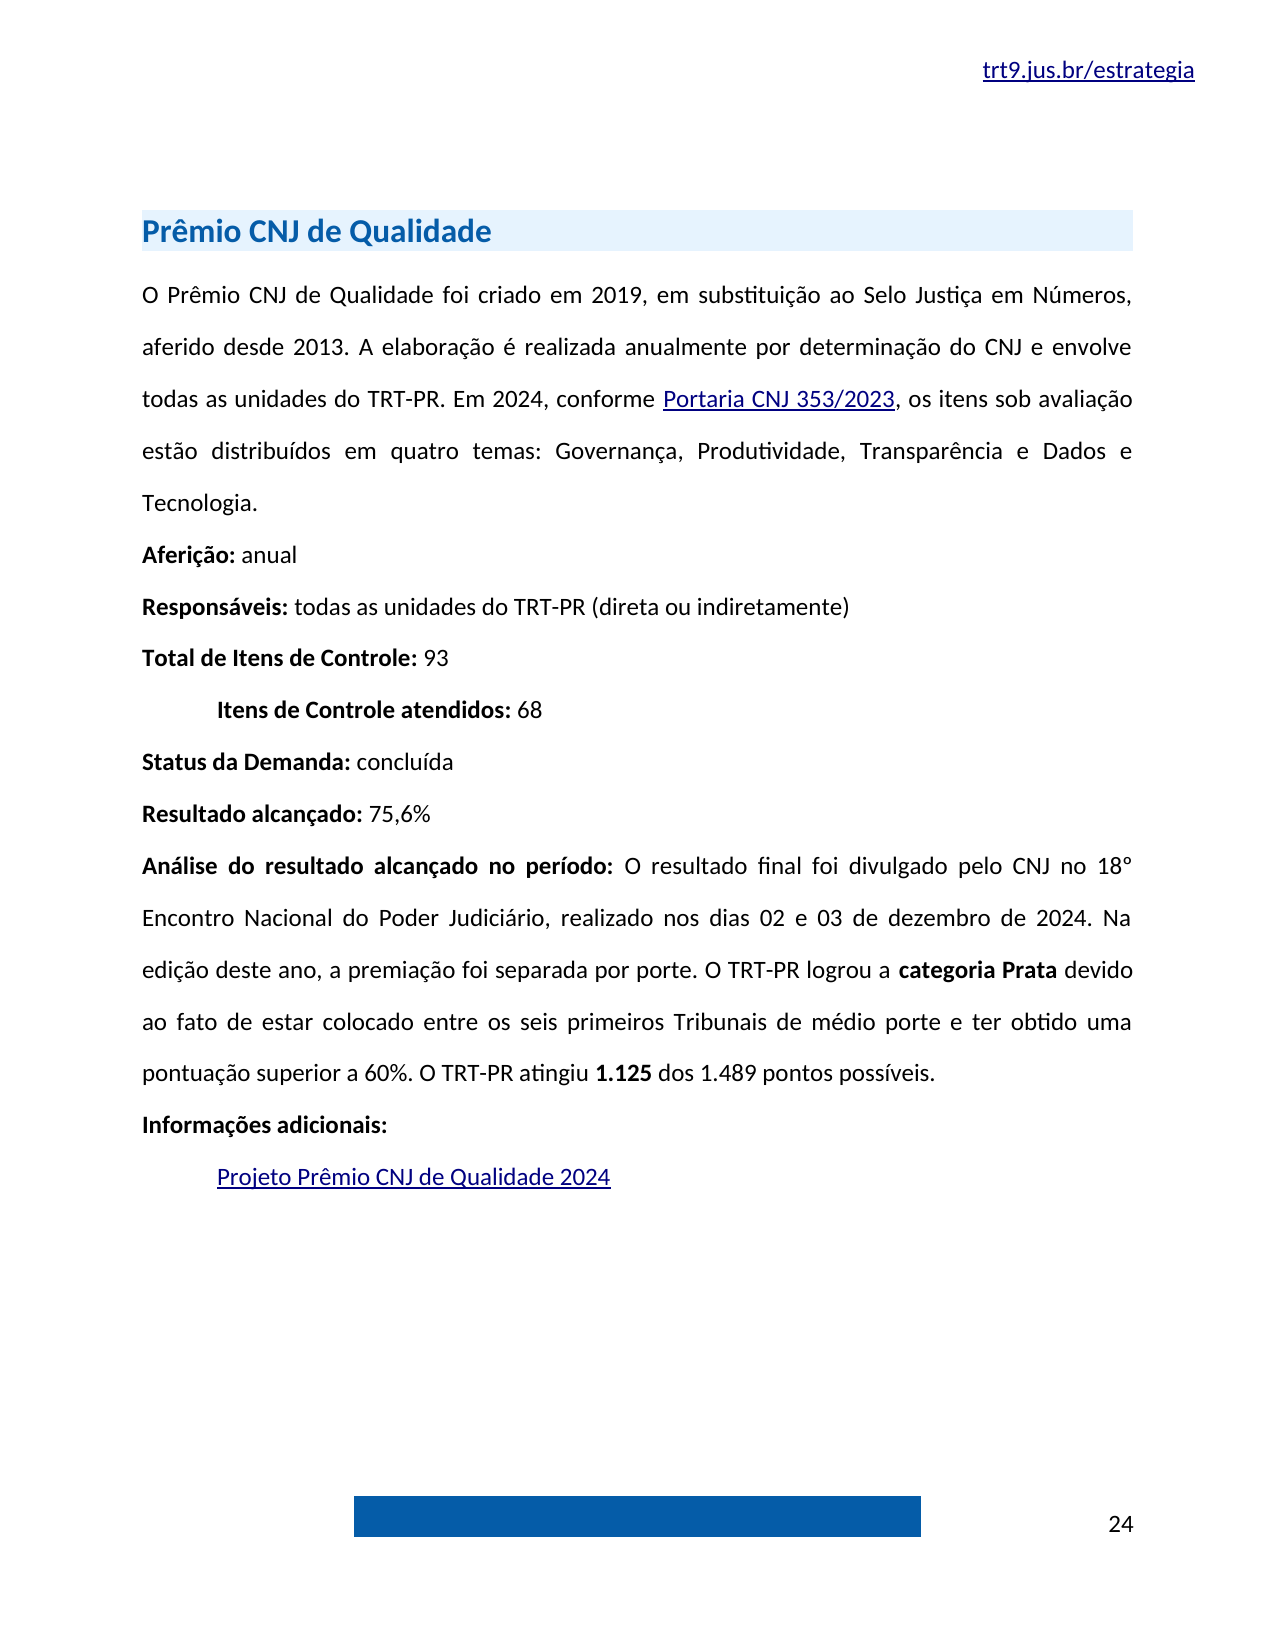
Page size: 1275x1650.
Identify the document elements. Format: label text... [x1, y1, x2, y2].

text Resultado alcançado: 75,6% [142, 798, 1133, 829]
text Total de Itens de Controle: 93 [142, 642, 1133, 673]
text Itens de Controle atendidos: 68 [217, 694, 1133, 725]
text Status da Demanda: concluída [142, 746, 1133, 777]
text Informações adicionais: [142, 1109, 1133, 1140]
text Responsáveis: todas as unidades do TRT-PR (direta ou indiretamente) [142, 591, 1133, 621]
text Aferição: anual [142, 539, 1133, 569]
text Projeto Prêmio CNJ de Qualidade 2024 [142, 1161, 1133, 1192]
subtitle Prêmio CNJ de Qualidade [142, 210, 1133, 251]
text Análise do resultado alcançado no período: O resultado final foi divulgado pelo CNJ no 18º Encontro Nacional do Poder Judiciário, realizado nos dias 02 e 03 de dezembro de 2024. Na edição deste ano, a premiação foi separada por porte. O TRT-PR logrou a categoria Prata devido ao fato de estar colocado entre os seis primeiros Tribunais de médio porte e ter obtido uma pontuação superior a 60%. O TRT-PR atingiu 1.125 dos 1.489 pontos possíveis. [142, 850, 1133, 1088]
text O Prêmio CNJ de Qualidade foi criado em 2019, em substituição ao Selo Justiça em Números, aferido desde 2013. A elaboração é realizada anualmente por determinação do CNJ e envolve todas as unidades do TRT-PR. Em 2024, conforme Portaria CNJ 353/2023, os itens sob avaliação estão distribuídos em quatro temas: Governança, Produtividade, Transparência e Dados e Tecnologia. [142, 279, 1133, 517]
